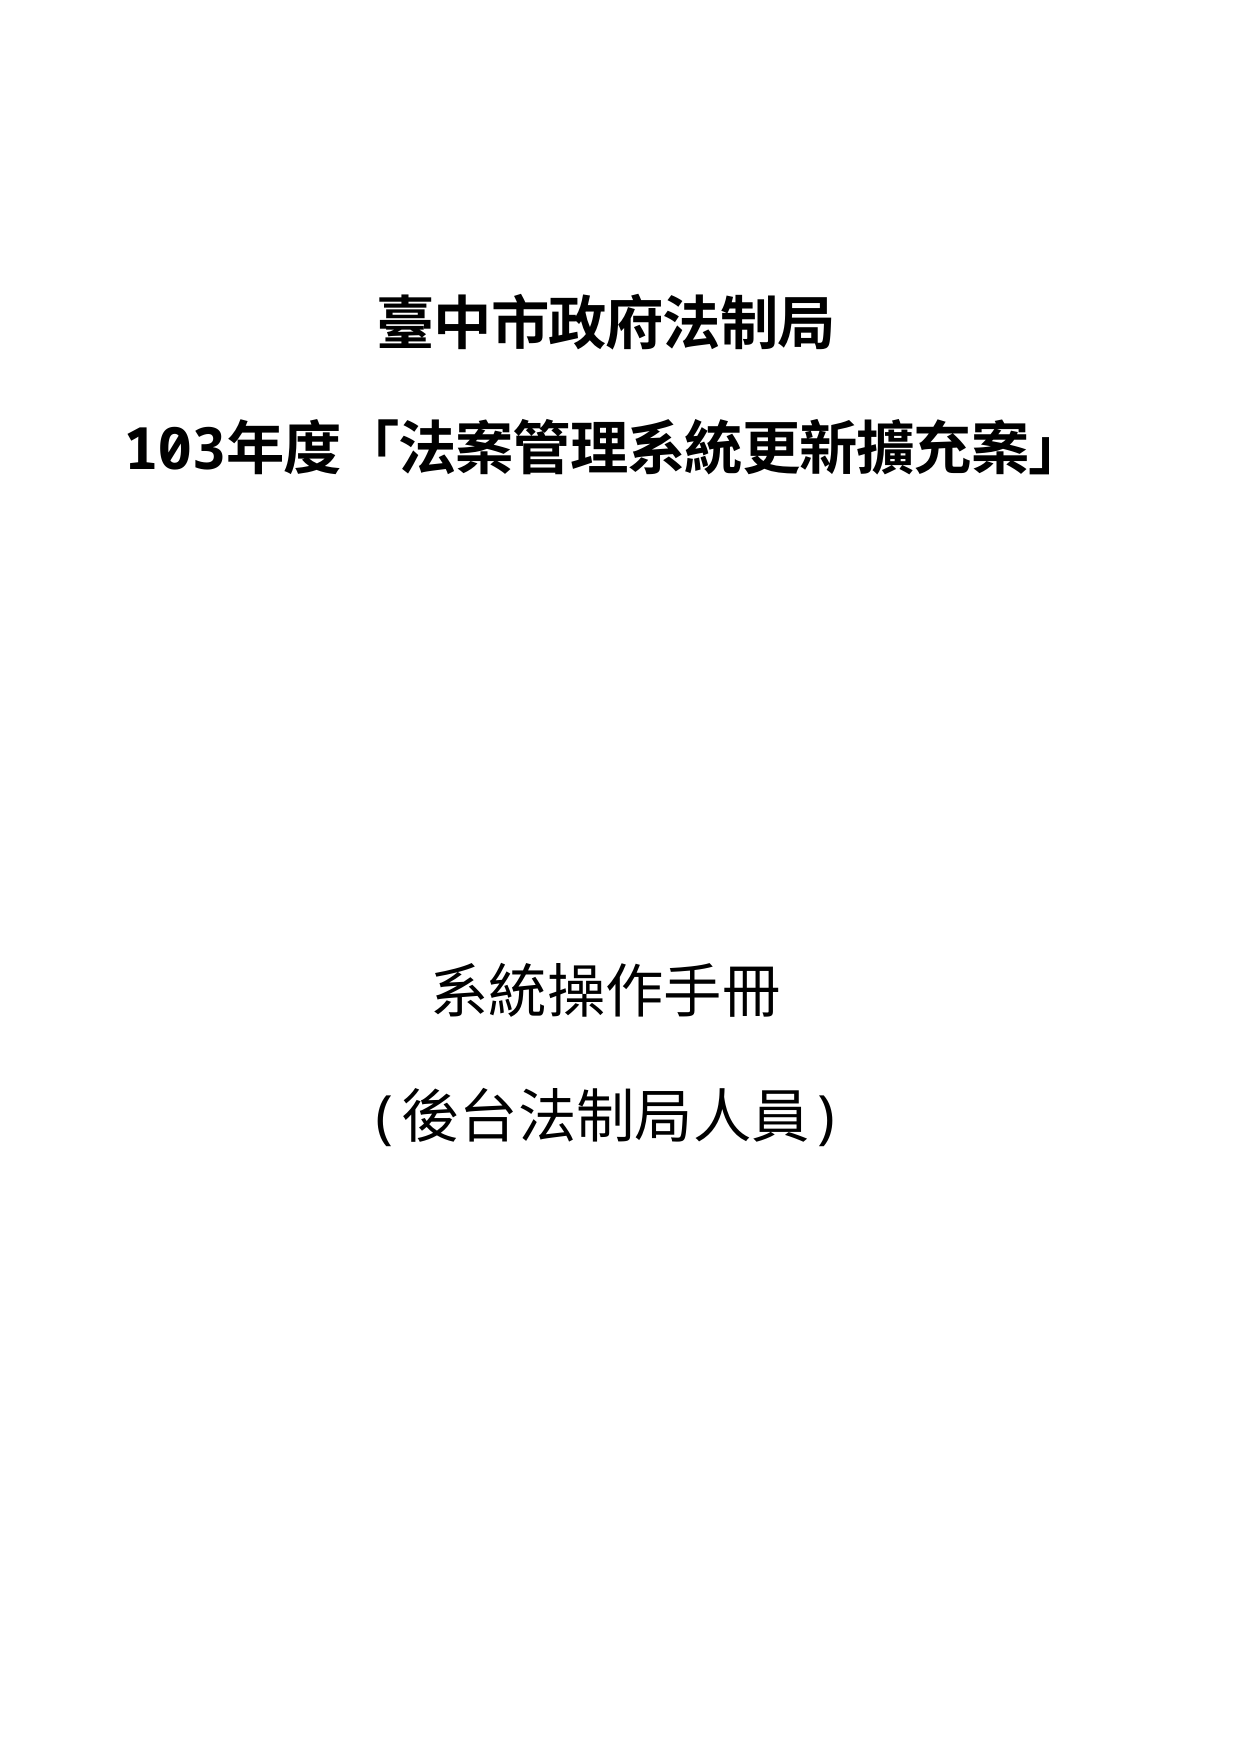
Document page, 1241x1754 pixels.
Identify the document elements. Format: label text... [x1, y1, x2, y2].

text 103年度「法案管理系統更新擴充案」 [89, 371, 1122, 496]
text 系統操作手冊 [89, 914, 1122, 1039]
text (後台法制局人員) [89, 1039, 1122, 1164]
text 臺中市政府法制局 [89, 246, 1123, 371]
